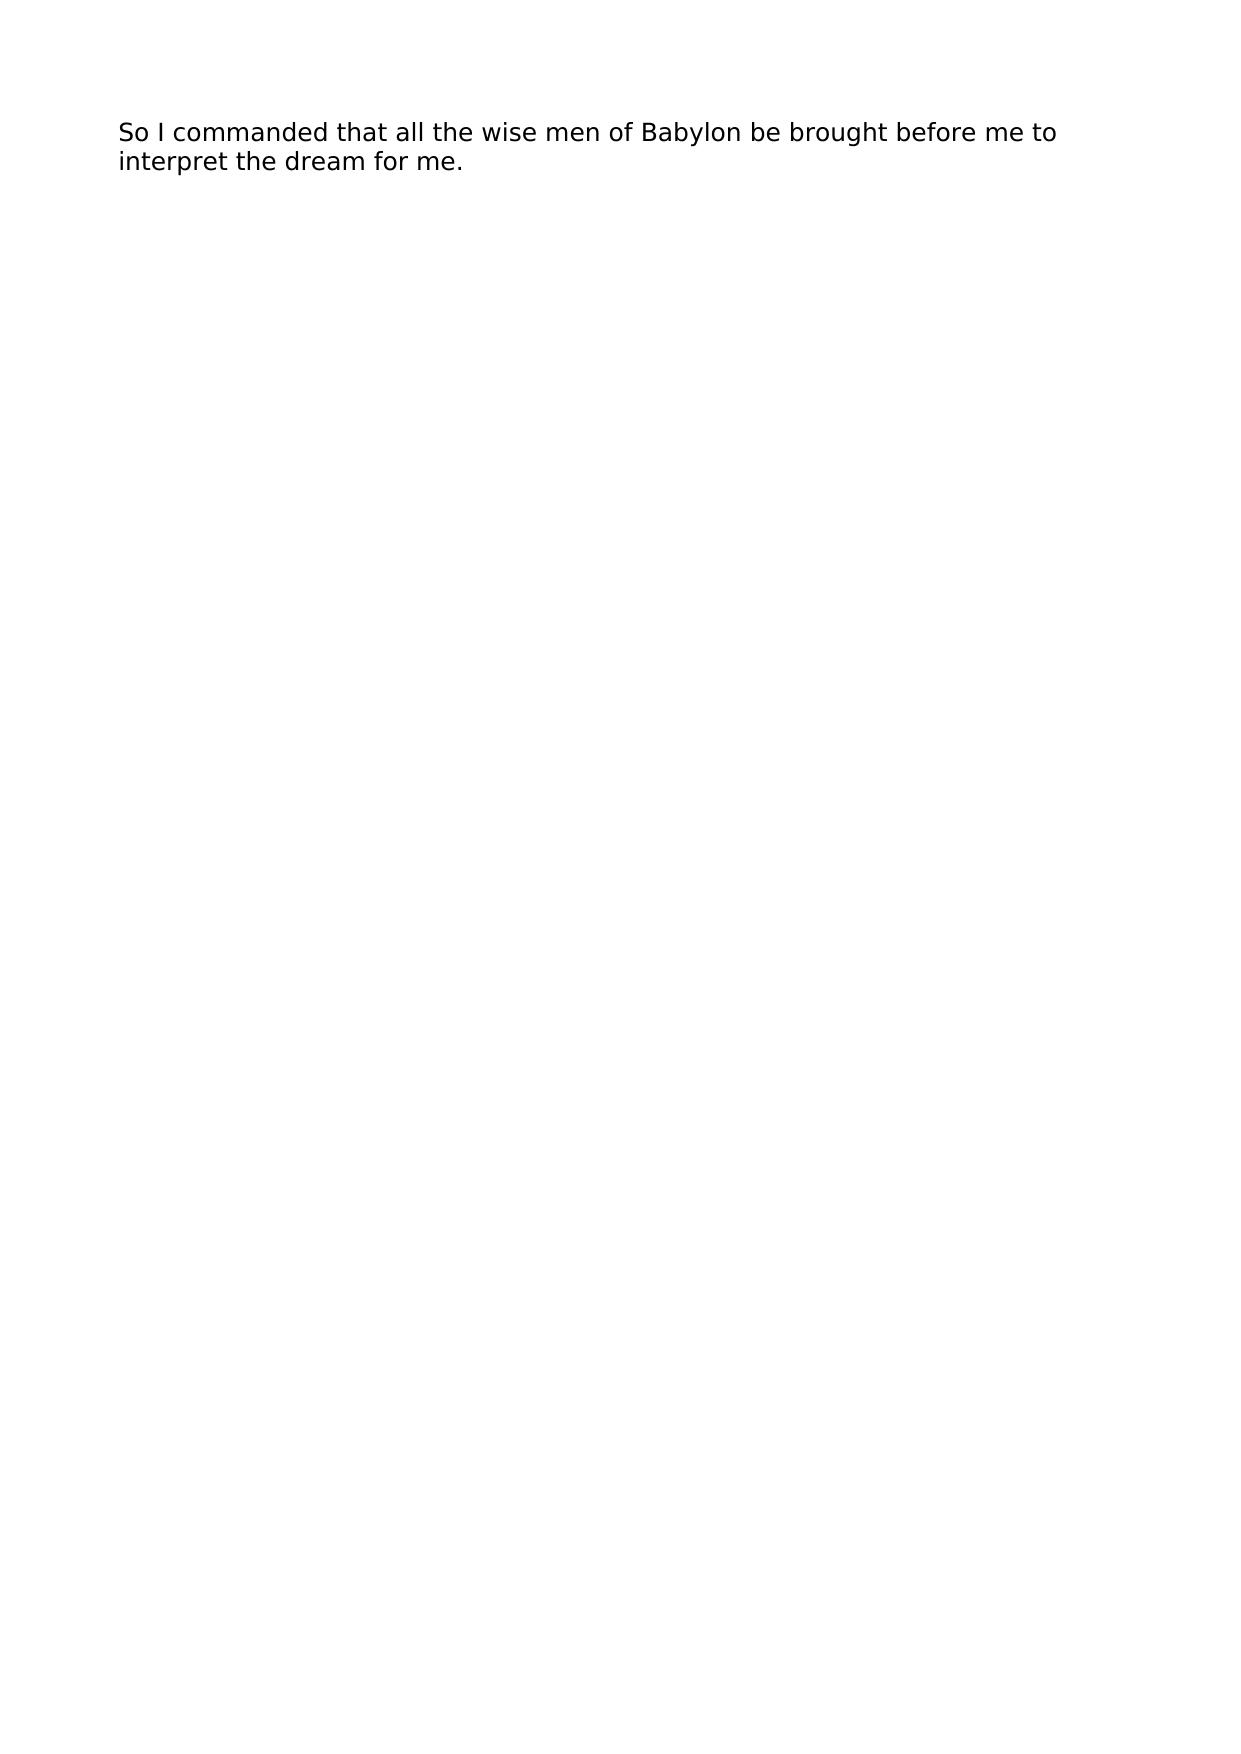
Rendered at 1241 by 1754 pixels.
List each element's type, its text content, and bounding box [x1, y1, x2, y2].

text So I commanded that all the wise men of Babylon be brought before me to interpret the dream for me. [118, 118, 1122, 176]
